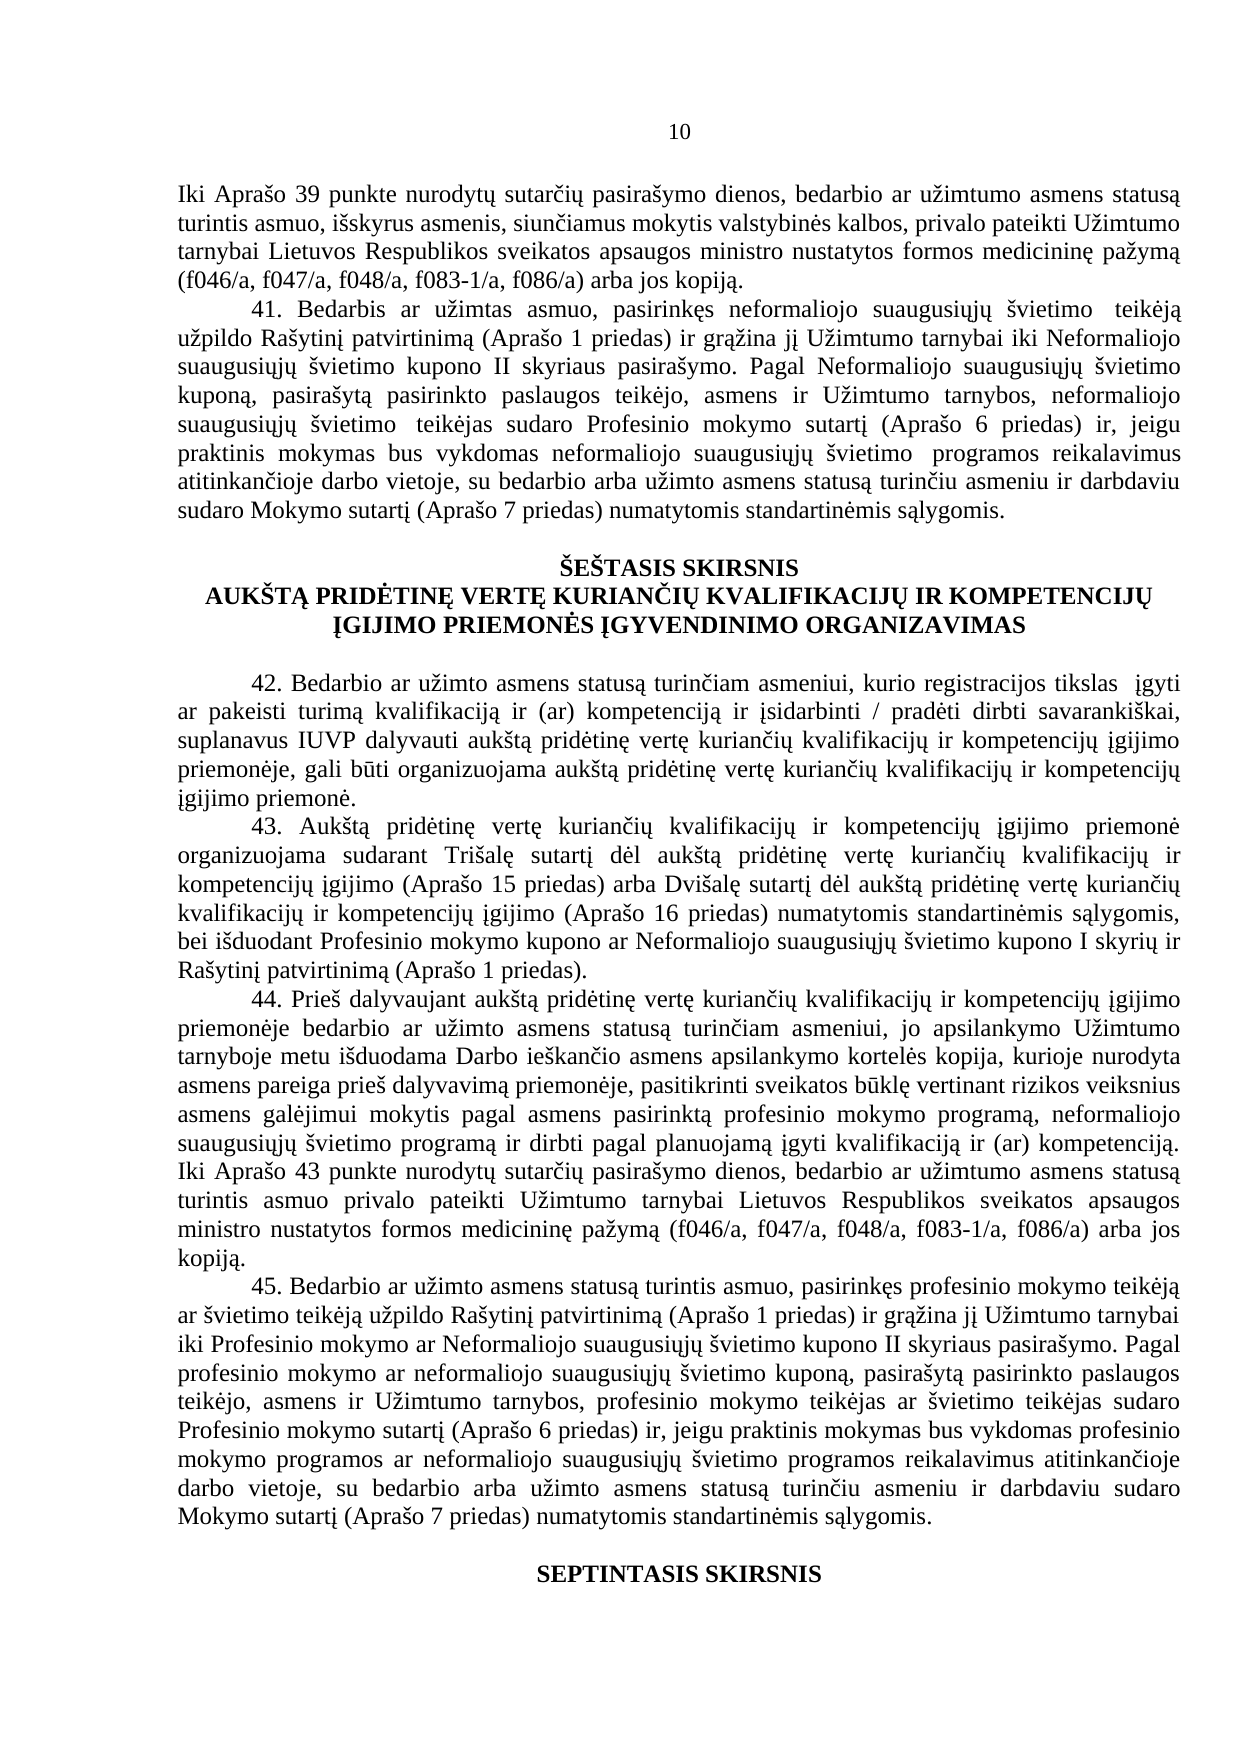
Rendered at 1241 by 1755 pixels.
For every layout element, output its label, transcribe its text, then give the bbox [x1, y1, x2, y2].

text 43. Aukštą pridėtinę vertę kuriančių kvalifikacijų ir kompetencijų įgijimo priemonė organizuojama sudarant Trišalę sutartį dėl aukštą pridėtinę vertę kuriančių kvalifikacijų ir kompetencijų įgijimo (Aprašo 15 priedas) arba Dvišalę sutartį dėl aukštą pridėtinę vertę kuriančių kvalifikacijų ir kompetencijų įgijimo (Aprašo 16 priedas) numatytomis standartinėmis sąlygomis, bei išduodant Profesinio mokymo kupono ar Neformaliojo suaugusiųjų švietimo kupono I skyrių ir Rašytinį patvirtinimą (Aprašo 1 priedas). [177, 811, 1181, 984]
text 45. Bedarbio ar užimto asmens statusą turintis asmuo, pasirinkęs profesinio mokymo teikėją ar švietimo teikėją užpildo Rašytinį patvirtinimą (Aprašo 1 priedas) ir grąžina jį Užimtumo tarnybai iki Profesinio mokymo ar Neformaliojo suaugusiųjų švietimo kupono II skyriaus pasirašymo. Pagal profesinio mokymo ar neformaliojo suaugusiųjų švietimo kuponą, pasirašytą pasirinkto paslaugos teikėjo, asmens ir Užimtumo tarnybos, profesinio mokymo teikėjas ar švietimo teikėjas sudaro Profesinio mokymo sutartį (Aprašo 6 priedas) ir, jeigu praktinis mokymas bus vykdomas profesinio mokymo programos ar neformaliojo suaugusiųjų švietimo programos reikalavimus atitinkančioje darbo vietoje, su bedarbio arba užimto asmens statusą turinčiu asmeniu ir darbdaviu sudaro Mokymo sutartį (Aprašo 7 priedas) numatytomis standartinėmis sąlygomis. [177, 1271, 1181, 1530]
text SEPTINTASIS SKIRSNIS [177, 1559, 1181, 1588]
text Iki Aprašo 39 punkte nurodytų sutarčių pasirašymo dienos, bedarbio ar užimtumo asmens statusą turintis asmuo, išskyrus asmenis, siunčiamus mokytis valstybinės kalbos, privalo pateikti Užimtumo tarnybai Lietuvos Respublikos sveikatos apsaugos ministro nustatytos formos medicininę pažymą (f046/a, f047/a, f048/a, f083-1/a, f086/a) arba jos kopiją. [177, 179, 1181, 294]
text 41. Bedarbis ar užimtas asmuo, pasirinkęs neformaliojo suaugusiųjų švietimo teikėją užpildo Rašytinį patvirtinimą (Aprašo 1 priedas) ir grąžina jį Užimtumo tarnybai iki Neformaliojo suaugusiųjų švietimo kupono II skyriaus pasirašymo. Pagal Neformaliojo suaugusiųjų švietimo kuponą, pasirašytą pasirinkto paslaugos teikėjo, asmens ir Užimtumo tarnybos, neformaliojo suaugusiųjų švietimo teikėjas sudaro Profesinio mokymo sutartį (Aprašo 6 priedas) ir, jeigu praktinis mokymas bus vykdomas neformaliojo suaugusiųjų švietimo programos reikalavimus atitinkančioje darbo vietoje, su bedarbio arba užimto asmens statusą turinčiu asmeniu ir darbdaviu sudaro Mokymo sutartį (Aprašo 7 priedas) numatytomis standartinėmis sąlygomis. [177, 294, 1181, 524]
text AUKŠTĄ PRIDĖTINĘ VERTĘ KURIANČIŲ KVALIFIKACIJŲ IR KOMPETENCIJŲ ĮGIJIMO PRIEMONĖS ĮGYVENDINIMO ORGANIZAVIMAS [177, 581, 1181, 639]
text 42. Bedarbio ar užimto asmens statusą turinčiam asmeniui, kurio registracijos tikslas įgyti ar pakeisti turimą kvalifikaciją ir (ar) kompetenciją ir įsidarbinti / pradėti dirbti savarankiškai, suplanavus IUVP dalyvauti aukštą pridėtinę vertę kuriančių kvalifikacijų ir kompetencijų įgijimo priemonėje, gali būti organizuojama aukštą pridėtinę vertę kuriančių kvalifikacijų ir kompetencijų įgijimo priemonė. [177, 668, 1181, 811]
text ŠEŠTASIS SKIRSNIS [177, 553, 1181, 581]
text 44. Prieš dalyvaujant aukštą pridėtinę vertę kuriančių kvalifikacijų ir kompetencijų įgijimo priemonėje bedarbio ar užimto asmens statusą turinčiam asmeniui, jo apsilankymo Užimtumo tarnyboje metu išduodama Darbo ieškančio asmens apsilankymo kortelės kopija, kurioje nurodyta asmens pareiga prieš dalyvavimą priemonėje, pasitikrinti sveikatos būklę vertinant rizikos veiksnius asmens galėjimui mokytis pagal asmens pasirinktą profesinio mokymo programą, neformaliojo suaugusiųjų švietimo programą ir dirbti pagal planuojamą įgyti kvalifikaciją ir (ar) kompetenciją. Iki Aprašo 43 punkte nurodytų sutarčių pasirašymo dienos, bedarbio ar užimtumo asmens statusą turintis asmuo privalo pateikti Užimtumo tarnybai Lietuvos Respublikos sveikatos apsaugos ministro nustatytos formos medicininę pažymą (f046/a, f047/a, f048/a, f083-1/a, f086/a) arba jos kopiją. [177, 984, 1181, 1271]
